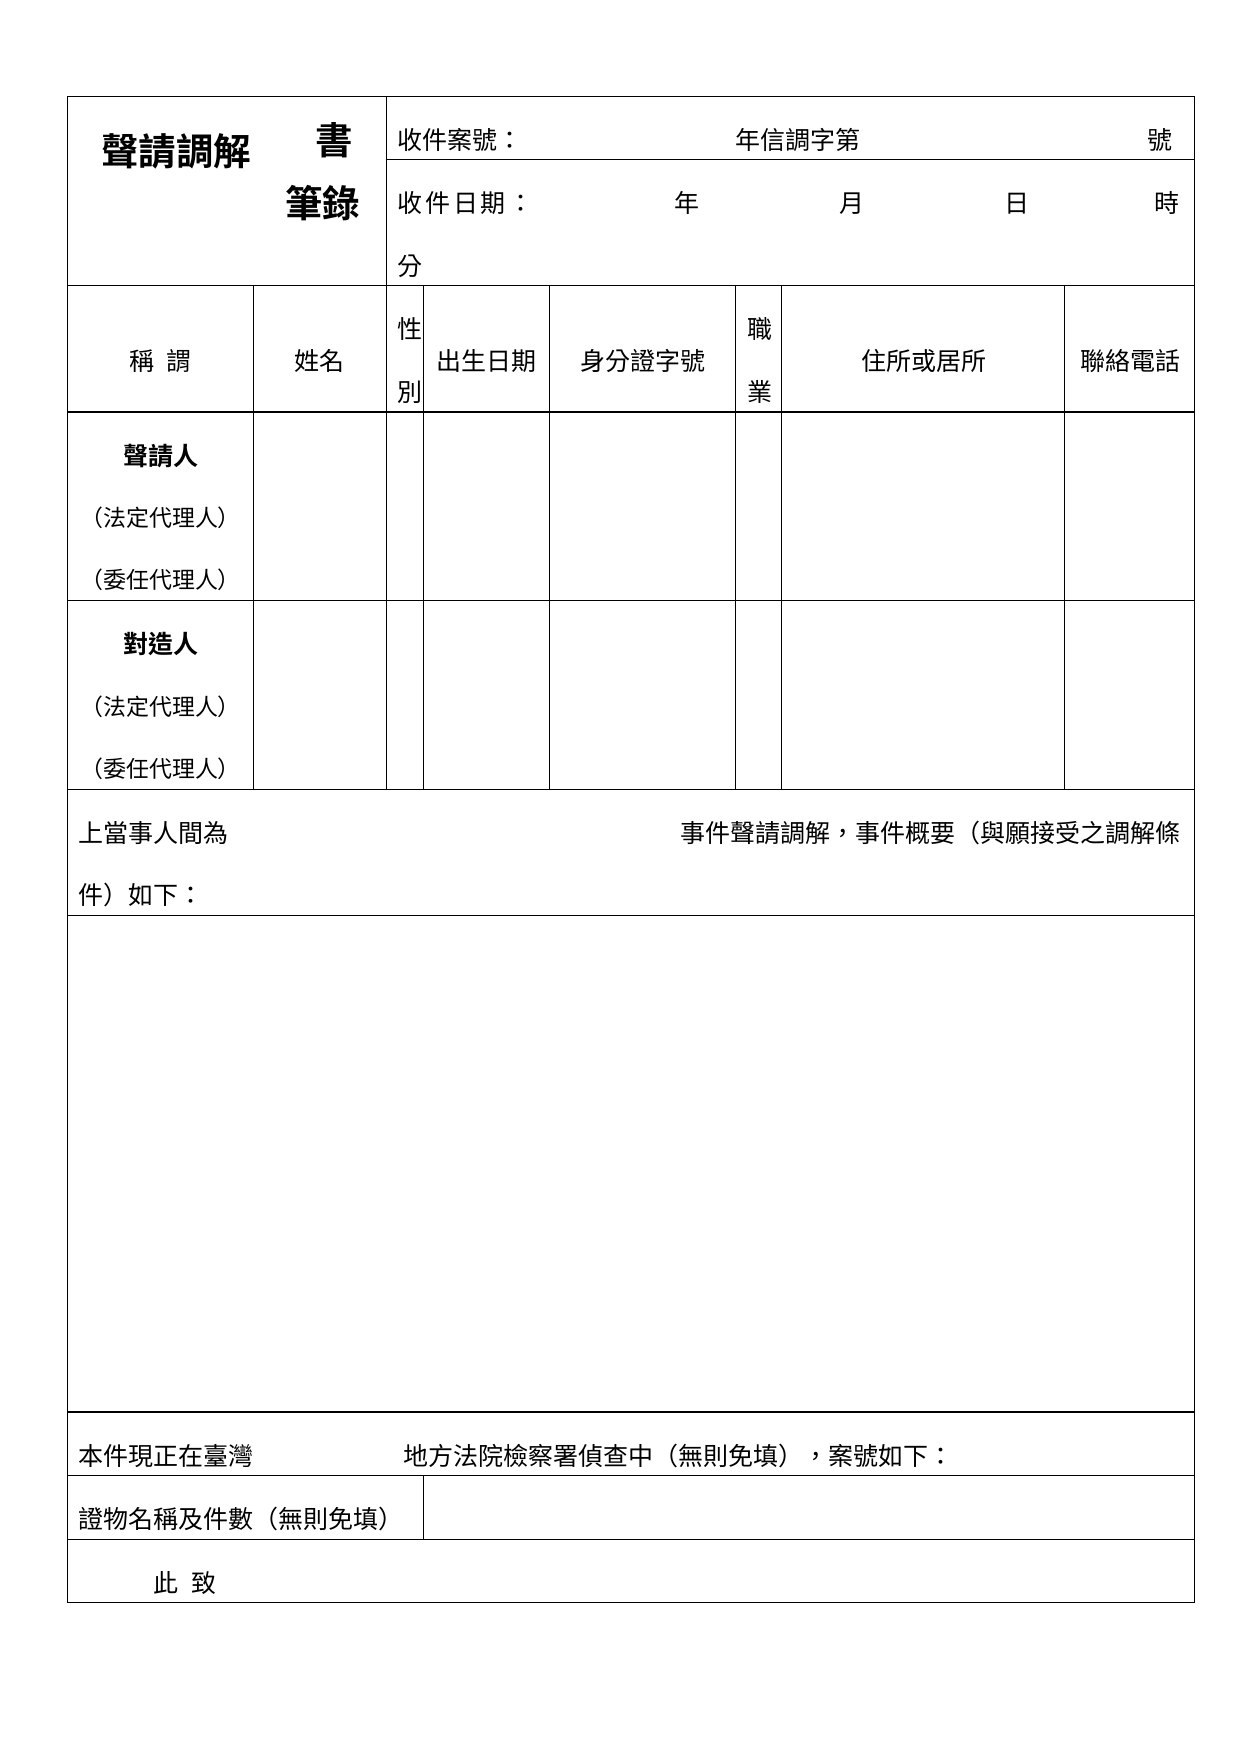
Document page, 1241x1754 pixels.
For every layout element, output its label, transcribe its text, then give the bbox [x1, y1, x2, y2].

table_cell [1065, 601, 1194, 788]
table_cell 身分證字號 [550, 286, 735, 411]
table_cell 姓名 [254, 286, 386, 411]
table_cell [254, 413, 386, 600]
table_cell [736, 413, 781, 600]
table_cell 稱 謂 [68, 286, 253, 411]
table_cell [782, 413, 1064, 600]
table_cell 本件現正在臺灣 地方法院檢察署偵查中（無則免填），案號如下： [68, 1413, 1194, 1475]
table_cell 職業 [736, 286, 781, 411]
table_cell 上當事人間為 事件聲請調解，事件概要（與願接受之調解條件）如下： [68, 790, 1194, 914]
table_cell 性別 [387, 286, 423, 411]
table_cell 聲請人 （法定代理人） （委任代理人） [68, 413, 253, 600]
table_cell 聯絡電話 [1065, 286, 1194, 411]
table_cell [424, 1476, 1194, 1538]
table_cell [387, 413, 423, 600]
table_cell [1065, 413, 1194, 600]
table_cell 此 致 [68, 1540, 1194, 1602]
table_cell 對造人 （法定代理人） （委任代理人） [68, 601, 253, 788]
table_cell [387, 601, 423, 788]
table_cell [424, 413, 549, 600]
table_cell [68, 916, 1194, 1411]
table_cell [782, 601, 1064, 788]
table_cell [550, 413, 735, 600]
table_header 書 筆錄 [68, 97, 386, 285]
table_cell 出生日期 [424, 286, 549, 411]
table_cell [254, 601, 386, 788]
table_cell 收件日期： 年 月 日 時 分 [387, 160, 1194, 285]
table_cell [550, 601, 735, 788]
table_cell [736, 601, 781, 788]
table_cell 證物名稱及件數（無則免填） [68, 1476, 423, 1538]
table_cell [424, 601, 549, 788]
table_header 收件案號： 年信調字第 號 [387, 97, 1194, 159]
table_cell 住所或居所 [782, 286, 1064, 411]
